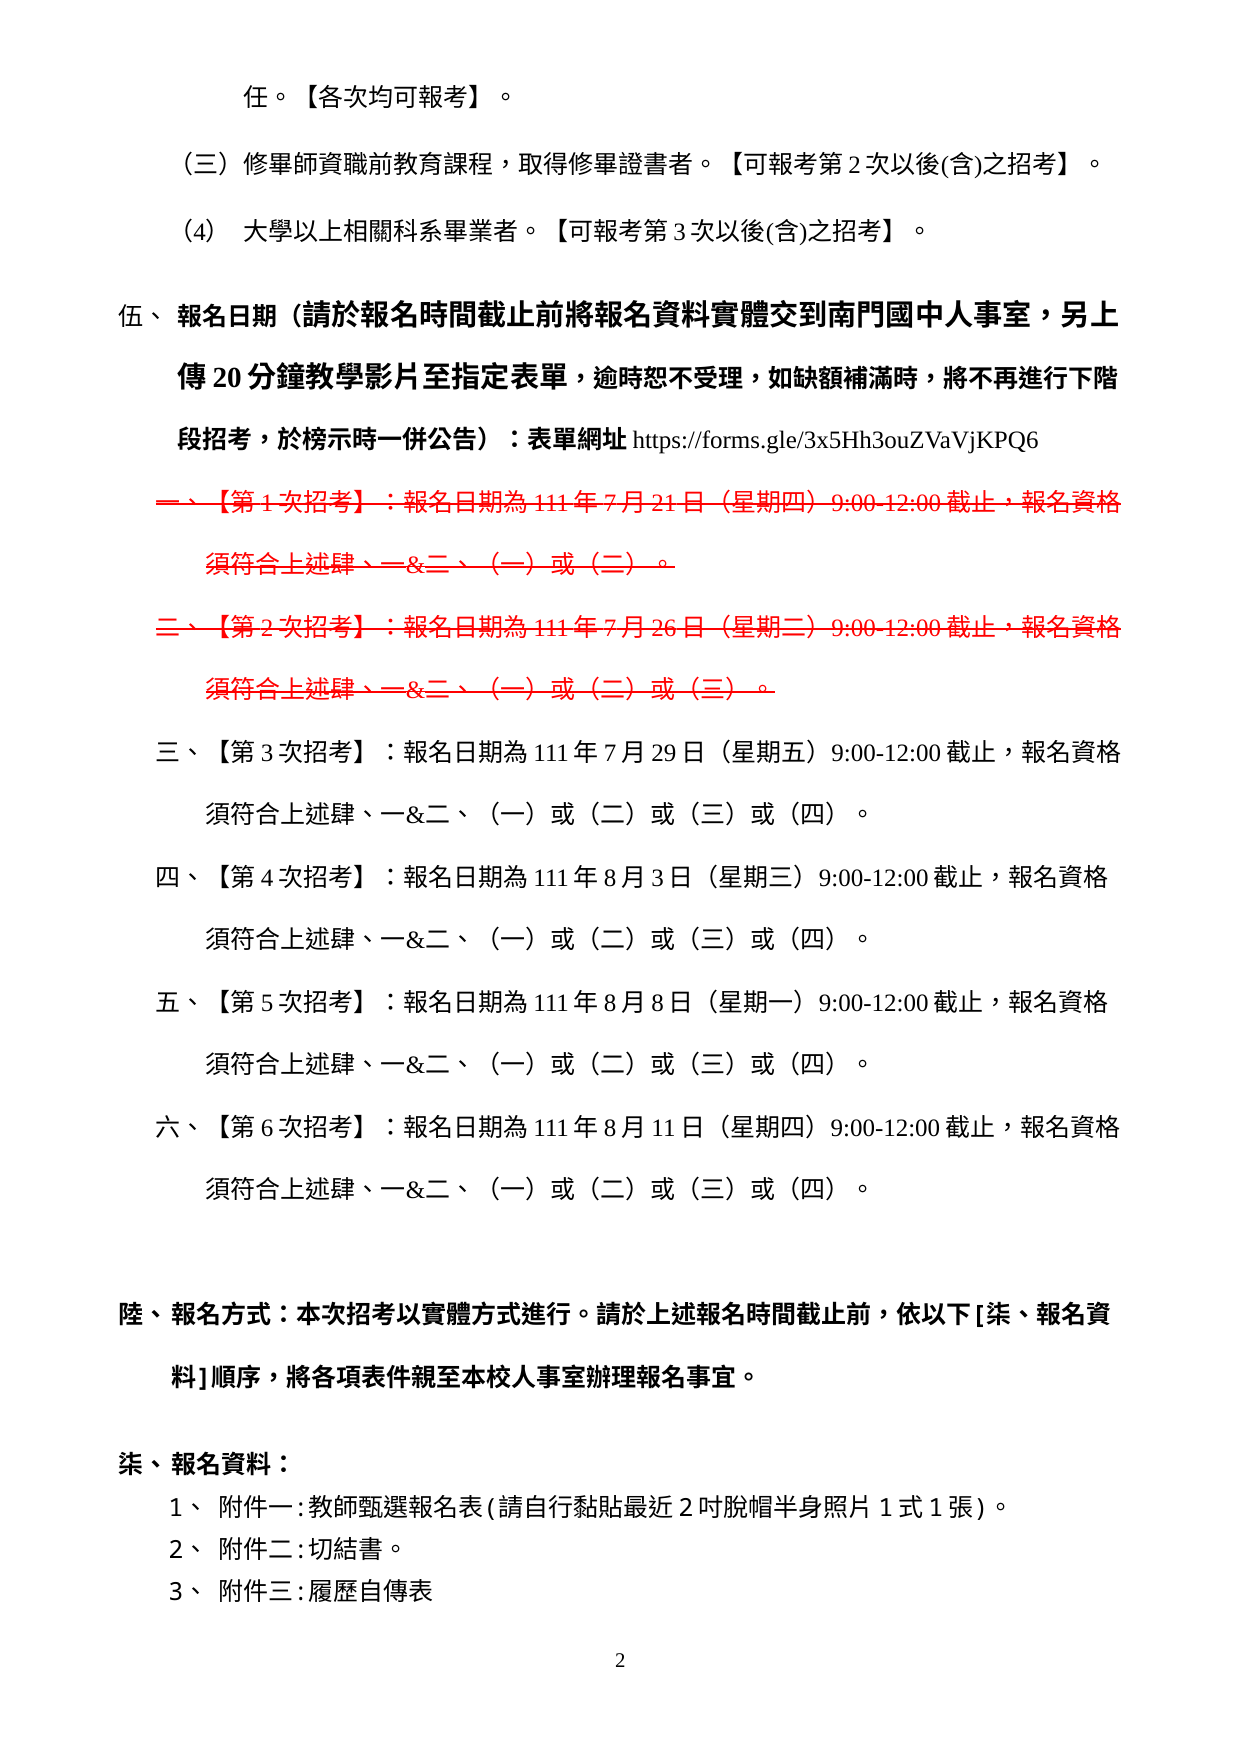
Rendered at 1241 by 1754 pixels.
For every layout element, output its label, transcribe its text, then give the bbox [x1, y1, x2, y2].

text 五、【第5次招考】：報名日期為111年8月8日（星期一）9:00-12:00截止，報名資格須符合上述肆、一&二、（一）或（二）或（三）或（四）。 [156, 958, 1122, 1083]
text 一、【第1次招考】：報名日期為111年7月21日（星期四）9:00-12:00截止，報名資格須符合上述肆、一&二、（一）或（二）。 [156, 458, 1122, 583]
text 三、【第3次招考】：報名日期為111年7月29日（星期五）9:00-12:00截止，報名資格須符合上述肆、一&二、（一）或（二）或（三）或（四）。 [156, 708, 1122, 833]
list 附件三:履歷自傳表 [168, 1567, 1122, 1608]
list 附件一:教師甄選報名表(請自行黏貼最近2吋脫帽半身照片1式1張)。 [168, 1483, 1122, 1525]
list 報名方式：本次招考以實體方式進行。請於上述報名時間截止前，依以下[柒、報名資料]順序，將各項表件親至本校人事室辦理報名事宜。 [118, 1271, 1122, 1396]
text 四、【第4次招考】：報名日期為111年8月3日（星期三）9:00-12:00截止，報名資格須符合上述肆、一&二、（一）或（二）或（三）或（四）。 [156, 833, 1122, 958]
text 任。【各次均可報考】。 [168, 54, 1122, 117]
text 二、【第2次招考】：報名日期為111年7月26日（星期二）9:00-12:00截止，報名資格須符合上述肆、一&二、（一）或（二）或（三）。 [156, 583, 1122, 708]
list 附件二:切結書。 [168, 1525, 1122, 1567]
list 報名日期（請於報名時間截止前將報名資料實體交到南門國中人事室，另上傳20分鐘教學影片至指定表單，逾時恕不受理，如缺額補滿時，將不再進行下階段招考，於榜示時一併公告）：表單網址https://forms.gle/3x5Hh3ouZVaVjKPQ6 [118, 271, 1122, 458]
text （三）修畢師資職前教育課程，取得修畢證書者。【可報考第2次以後(含)之招考】。 [168, 121, 1122, 183]
list 大學以上相關科系畢業者。【可報考第3次以後(含)之招考】。 [168, 188, 1122, 250]
text 六、【第6次招考】：報名日期為111年8月11日（星期四）9:00-12:00截止，報名資格須符合上述肆、一&二、（一）或（二）或（三）或（四）。 [156, 1083, 1122, 1208]
list 報名資料： [118, 1421, 1122, 1483]
